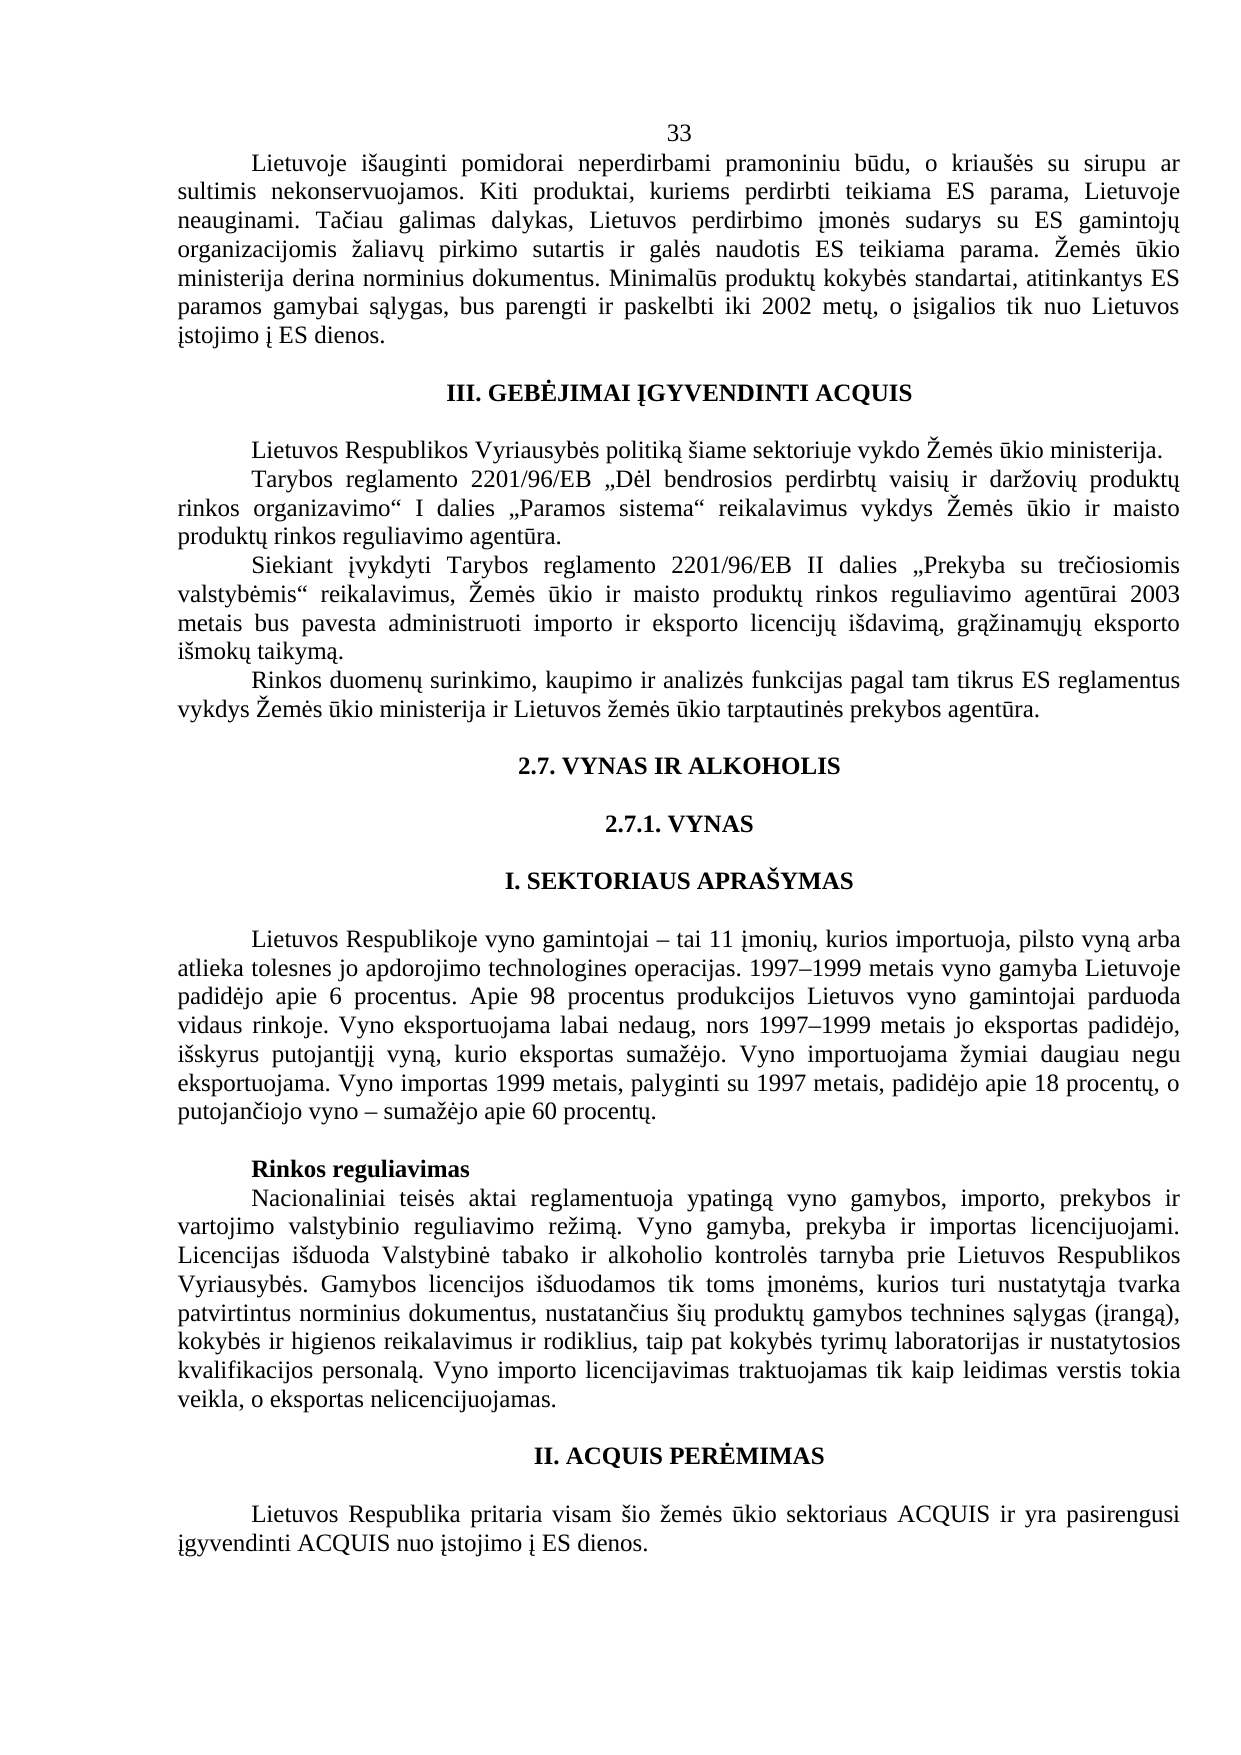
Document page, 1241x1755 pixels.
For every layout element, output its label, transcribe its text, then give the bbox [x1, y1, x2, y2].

text Lietuvos Respublikos Vyriausybės politiką šiame sektoriuje vykdo Žemės ūkio ministerija. [177, 435, 1181, 464]
text Lietuvos Respublika pritaria visam šio žemės ūkio sektoriaus ACQUIS ir yra pasirengusi įgyvendinti ACQUIS nuo įstojimo į ES dienos. [177, 1499, 1181, 1556]
text Lietuvoje išauginti pomidorai neperdirbami pramoniniu būdu, o kriaušės su sirupu ar sultimis nekonservuojamos. Kiti produktai, kuriems perdirbti teikiama ES parama, Lietuvoje neauginami. Tačiau galimas dalykas, Lietuvos perdirbimo įmonės sudarys su ES gamintojų organizacijomis žaliavų pirkimo sutartis ir galės naudotis ES teikiama parama. Žemės ūkio ministerija derina norminius dokumentus. Minimalūs produktų kokybės standartai, atitinkantys ES paramos gamybai sąlygas, bus parengti ir paskelbti iki 2002 metų, o įsigalios tik nuo Lietuvos įstojimo į ES dienos. [177, 148, 1181, 349]
text II. ACQUIS PERĖMIMAS [177, 1441, 1181, 1470]
text Rinkos duomenų surinkimo, kaupimo ir analizės funkcijas pagal tam tikrus ES reglamentus vykdys Žemės ūkio ministerija ir Lietuvos žemės ūkio tarptautinės prekybos agentūra. [177, 665, 1181, 723]
text III. GEBĖJIMAI ĮGYVENDINTI ACQUIS [177, 378, 1181, 406]
text I. SEKTORIAUS APRAŠYMAS [177, 866, 1181, 895]
text 2.7. VYNAS IR ALKOHOLIS [177, 751, 1181, 780]
text Lietuvos Respublikoje vyno gamintojai – tai 11 įmonių, kurios importuoja, pilsto vyną arba atlieka tolesnes jo apdorojimo technologines operacijas. 1997–1999 metais vyno gamyba Lietuvoje padidėjo apie 6 procentus. Apie 98 procentus produkcijos Lietuvos vyno gamintojai parduoda vidaus rinkoje. Vyno eksportuojama labai nedaug, nors 1997–1999 metais jo eksportas padidėjo, išskyrus putojantįjį vyną, kurio eksportas sumažėjo. Vyno importuojama žymiai daugiau negu eksportuojama. Vyno importas 1999 metais, palyginti su 1997 metais, padidėjo apie 18 procentų, o putojančiojo vyno – sumažėjo apie 60 procentų. [177, 924, 1181, 1125]
text Siekiant įvykdyti Tarybos reglamento 2201/96/EB II dalies „Prekyba su trečiosiomis valstybėmis“ reikalavimus, Žemės ūkio ir maisto produktų rinkos reguliavimo agentūrai 2003 metais bus pavesta administruoti importo ir eksporto licencijų išdavimą, grąžinamųjų eksporto išmokų taikymą. [177, 550, 1181, 665]
text Tarybos reglamento 2201/96/EB „Dėl bendrosios perdirbtų vaisių ir daržovių produktų rinkos organizavimo“ I dalies „Paramos sistema“ reikalavimus vykdys Žemės ūkio ir maisto produktų rinkos reguliavimo agentūra. [177, 464, 1181, 550]
text 2.7.1. VYNAS [177, 809, 1181, 838]
text Nacionaliniai teisės aktai reglamentuoja ypatingą vyno gamybos, importo, prekybos ir vartojimo valstybinio reguliavimo režimą. Vyno gamyba, prekyba ir importas licencijuojami. Licencijas išduoda Valstybinė tabako ir alkoholio kontrolės tarnyba prie Lietuvos Respublikos Vyriausybės. Gamybos licencijos išduodamos tik toms įmonėms, kurios turi nustatytąja tvarka patvirtintus norminius dokumentus, nustatančius šių produktų gamybos technines sąlygas (įrangą), kokybės ir higienos reikalavimus ir rodiklius, taip pat kokybės tyrimų laboratorijas ir nustatytosios kvalifikacijos personalą. Vyno importo licencijavimas traktuojamas tik kaip leidimas verstis tokia veikla, o eksportas nelicencijuojamas. [177, 1183, 1181, 1413]
text Rinkos reguliavimas [177, 1154, 1181, 1183]
